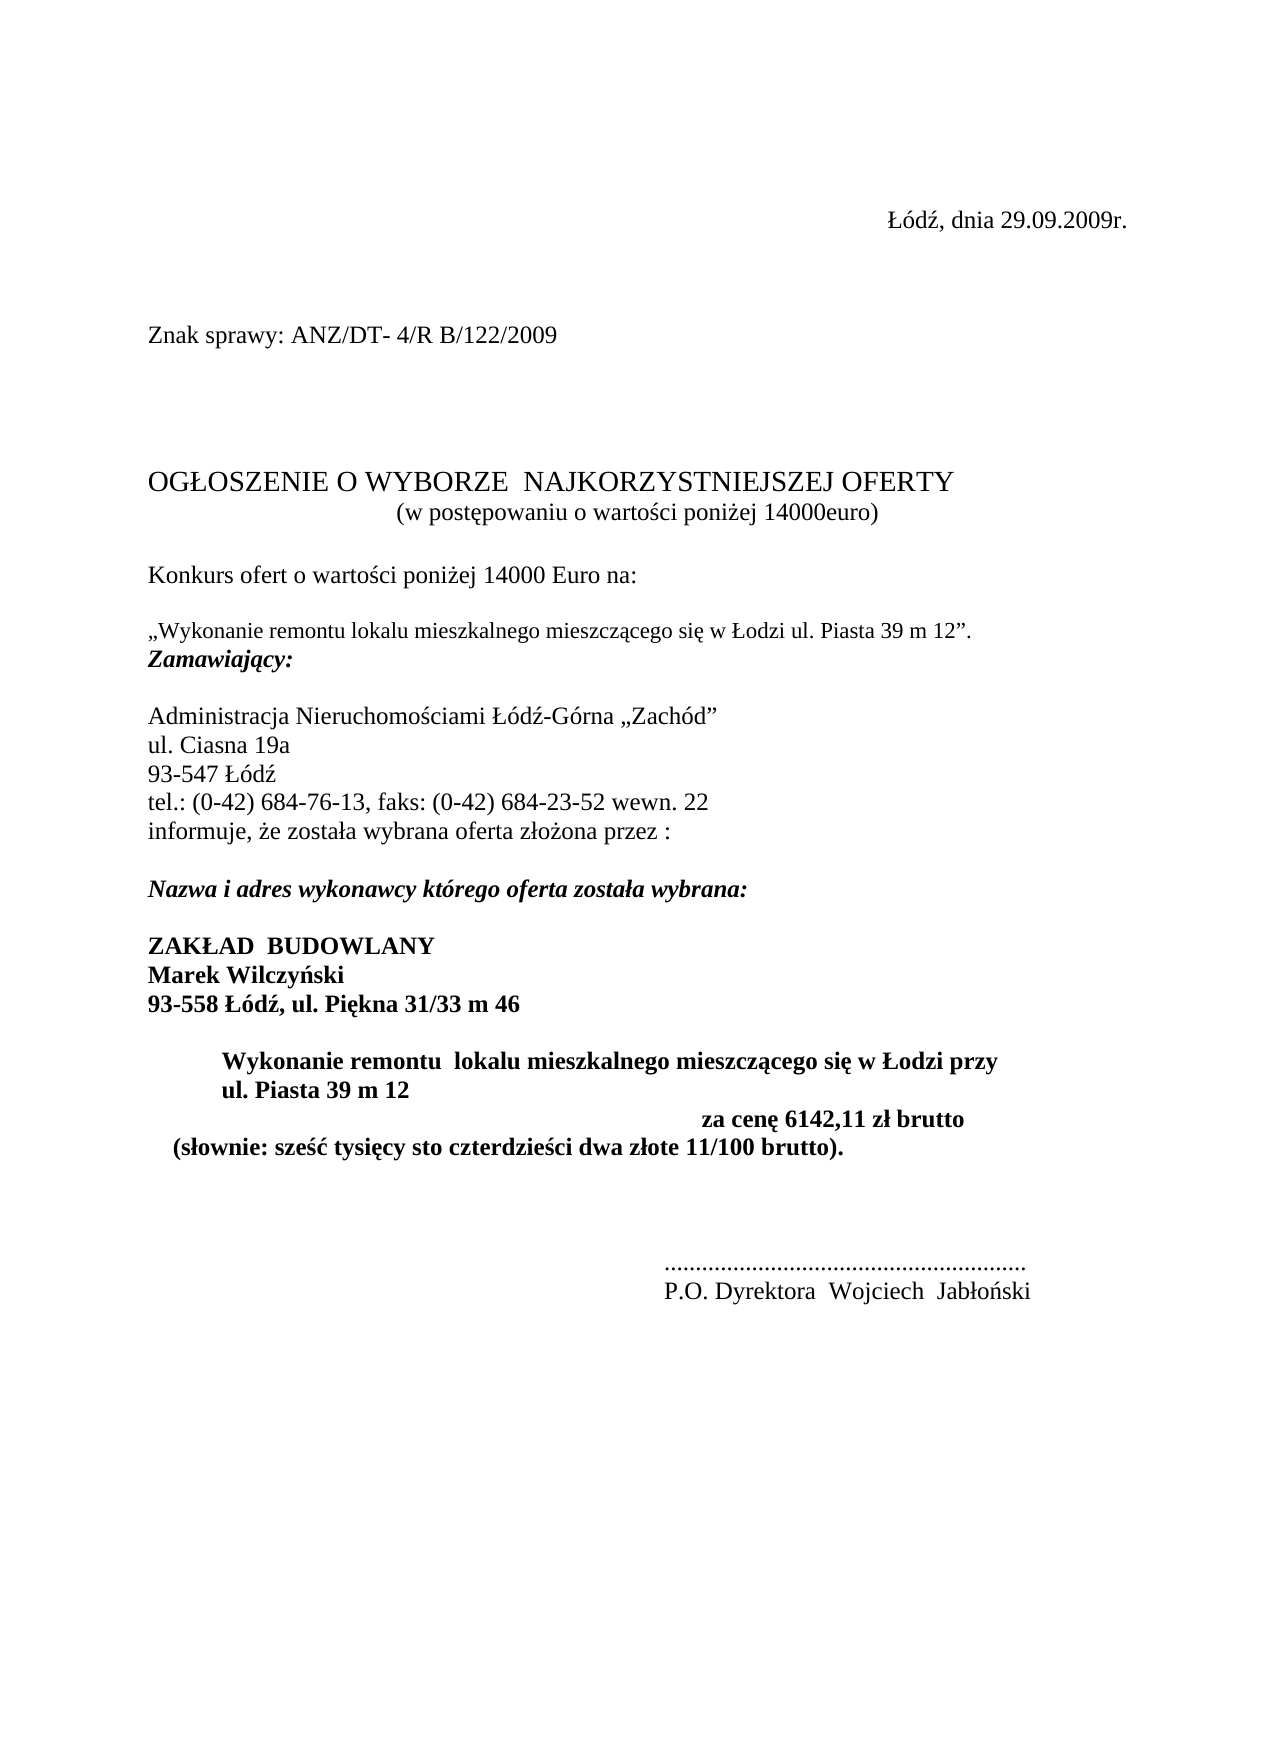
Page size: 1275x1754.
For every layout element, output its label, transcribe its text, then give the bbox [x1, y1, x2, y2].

text (słownie: sześć tysięcy sto czterdzieści dwa złote 11/100 brutto). [148, 1132, 1127, 1161]
text Administracja Nieruchomościami Łódź-Górna „Zachód” [148, 701, 1127, 730]
text OGŁOSZENIE O WYBORZE NAJKORZYSTNIEJSZEJ OFERTY [148, 464, 1127, 497]
text ul. Ciasna 19a [148, 730, 1127, 759]
text Zamawiający: [148, 644, 1127, 672]
text „Wykonanie remontu lokalu mieszkalnego mieszczącego się w Łodzi ul. Piasta 39 m 12”. [148, 617, 1127, 644]
text P.O. Dyrektora Wojciech Jabłoński [664, 1276, 1127, 1305]
text .......................................................... [664, 1247, 1127, 1276]
text 93-547 Łódź [148, 759, 1127, 787]
text (w postępowaniu o wartości poniżej 14000euro) [148, 497, 1127, 526]
text 93-558 Łódź, ul. Piękna 31/33 m 46 [148, 989, 1127, 1017]
text za cenę 6142,11 zł brutto [148, 1104, 1127, 1132]
text informuje, że została wybrana oferta złożona przez : [148, 816, 1127, 845]
text Nazwa i adres wykonawcy którego oferta została wybrana: [148, 874, 1127, 902]
text Znak sprawy: ANZ/DT- 4/R B/122/2009 [148, 320, 1127, 349]
text Konkurs ofert o wartości poniżej 14000 Euro na: [148, 560, 1127, 588]
text ul. Piasta 39 m 12 [148, 1075, 1127, 1104]
text Wykonanie remontu lokalu mieszkalnego mieszczącego się w Łodzi przy [148, 1046, 1127, 1075]
text tel.: (0-42) 684-76-13, faks: (0-42) 684-23-52 wewn. 22 [148, 787, 1127, 816]
text Łódź, dnia 29.09.2009r. [148, 205, 1127, 234]
text Marek Wilczyński [148, 960, 1127, 989]
text ZAKŁAD BUDOWLANY [148, 931, 1127, 960]
